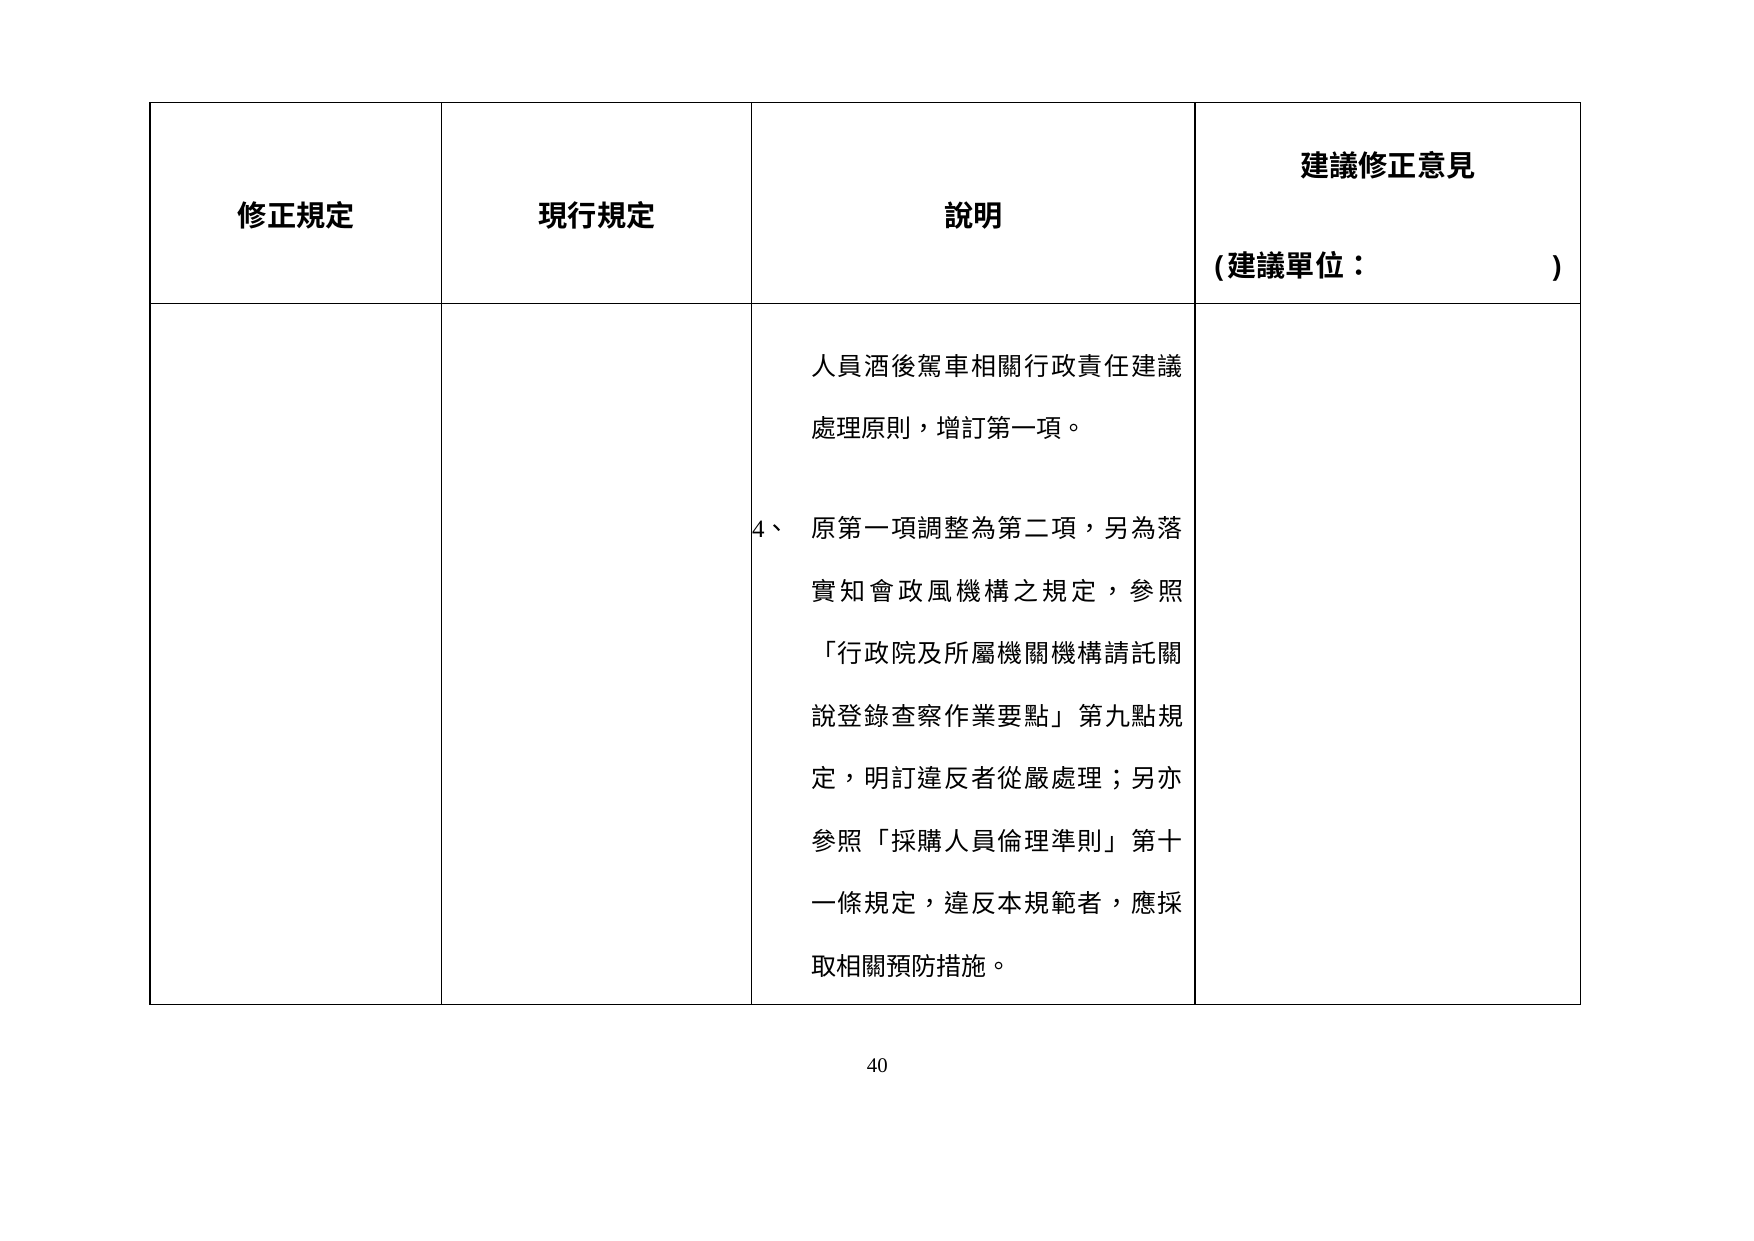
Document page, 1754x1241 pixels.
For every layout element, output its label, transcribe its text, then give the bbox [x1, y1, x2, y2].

table_header 修正規定 [151, 103, 441, 303]
table_cell [442, 304, 751, 1004]
table_cell [1196, 304, 1580, 1004]
table_header 說明 [752, 103, 1194, 303]
table_header 建議修正意見 (建議單位： ) [1196, 103, 1580, 303]
table_cell [151, 304, 441, 1004]
table_cell 人員酒後駕車相關行政責任建議處理原則，增訂第一項。 原第一項調整為第二項，另為落實知會政風機構之規定，參照「行政院及所屬機關機構請託關說登錄查察作業要點」第九點規定，明訂違反者從嚴處理；另亦參照「採購人員倫理準則」第十一條規定，違反本規範者，應採取相關預防措施。 [752, 304, 1194, 1004]
table_header 現行規定 [442, 103, 751, 303]
